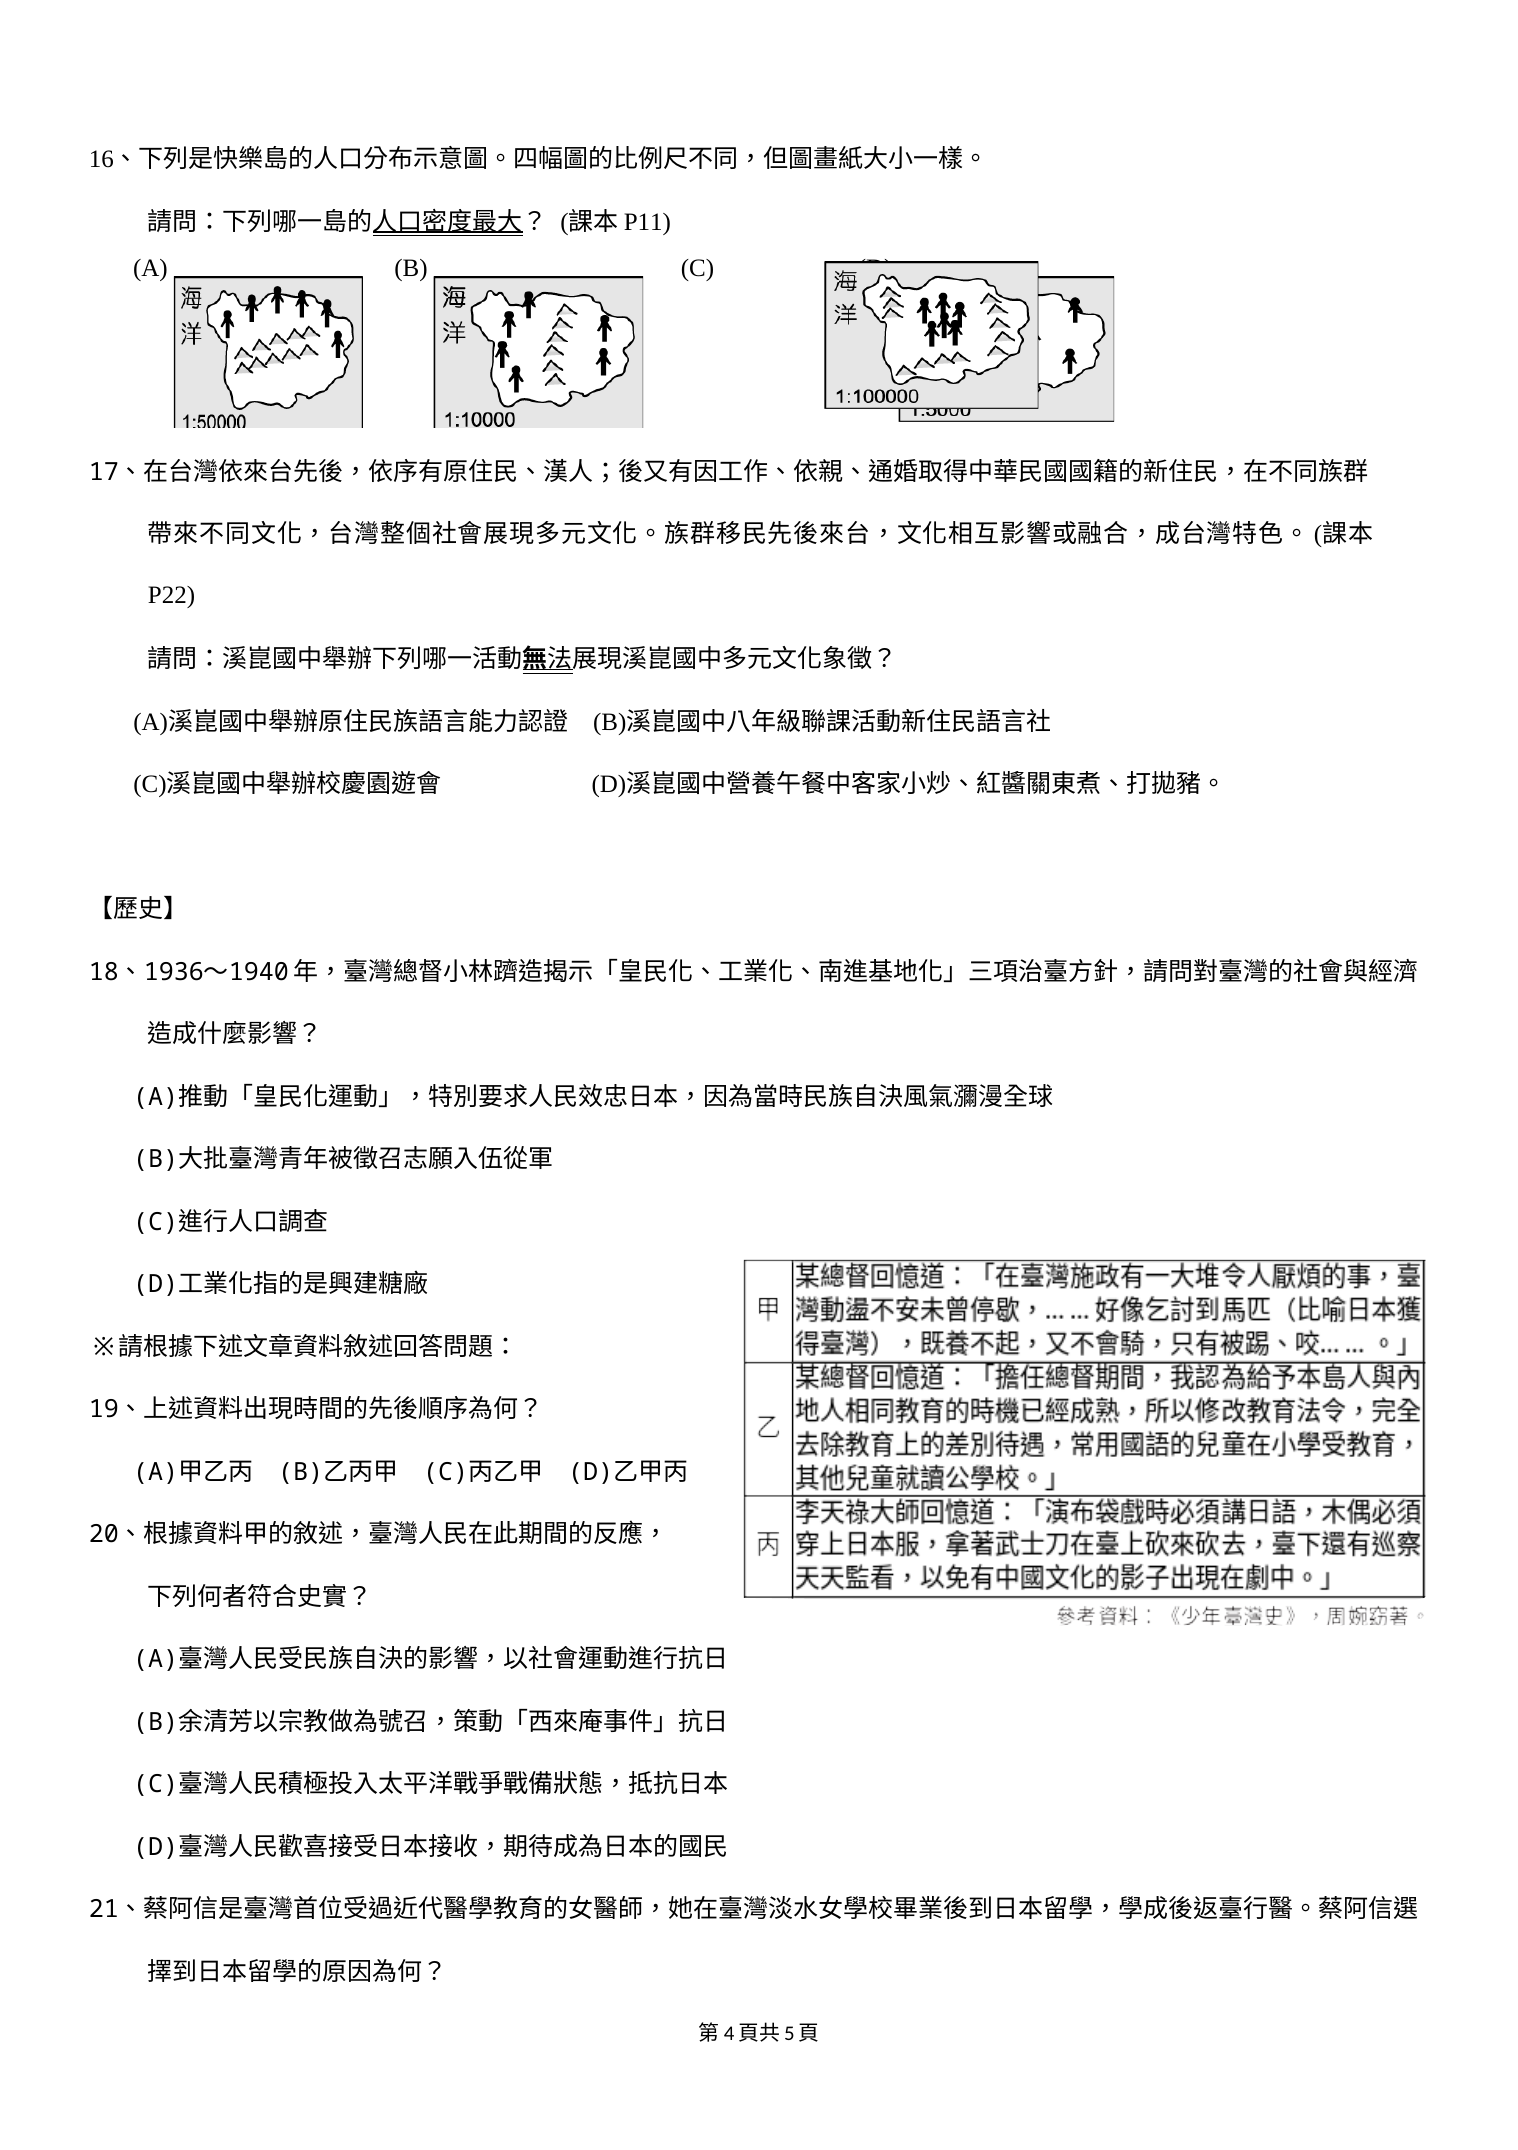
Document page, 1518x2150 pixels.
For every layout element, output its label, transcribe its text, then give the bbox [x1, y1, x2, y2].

text 18、1936～1940年，臺灣總督小林躋造揭示「皇民化、工業化、南進基地化」三項治臺方針，請問對臺灣的社會與經濟造成什麼影響？ [89, 927, 1429, 1052]
text (A)推動「皇民化運動」，特別要求人民效忠日本，因為當時民族自決風氣瀰漫全球 [133, 1052, 1429, 1115]
text (C)進行人口調查 [133, 1177, 1429, 1240]
text [747, 1427, 791, 1490]
text (A)溪崑國中舉辦原住民族語言能力認證 (B)溪崑國中八年級聯課活動新住民語言社 [133, 677, 1429, 740]
text 20、根據資料甲的敘述，臺灣人民在此期間的反應，下列何者符合史實？ [89, 1490, 665, 1615]
text (D)臺灣人民歡喜接受日本接收，期待成為日本的國民 [133, 1802, 1429, 1865]
text (A) (B) (C) (D) [133, 240, 1429, 427]
text 19、上述資料出現時間的先後順序為何？ [89, 1365, 743, 1427]
text 16、下列是快樂島的人口分布示意圖。四幅圖的比例尺不同，但圖畫紙大小一樣。 [89, 115, 1429, 177]
text 【歷史】 [89, 865, 1429, 927]
text (C)臺灣人民積極投入太平洋戰爭戰備狀態，抵抗日本 [133, 1740, 1429, 1802]
text [747, 1302, 791, 1360]
text ※請根據下述文章資料敘述回答問題： [89, 1302, 743, 1365]
text (B)大批臺灣青年被徵召志願入伍從軍 [133, 1115, 1429, 1177]
text (C)溪崑國中舉辦校慶園遊會 (D)溪崑國中營養午餐中客家小炒、紅醬關東煮、打拋豬。 [133, 740, 1429, 802]
text [747, 1365, 791, 1427]
text (A)臺灣人民受民族自決的影響，以社會運動進行抗日 [133, 1615, 1429, 1677]
text (B)余清芳以宗教做為號召，策動「西來庵事件」抗日 [133, 1677, 1429, 1740]
text (D)工業化指的是興建糖廠 [133, 1240, 1429, 1302]
text 21、蔡阿信是臺灣首位受過近代醫學教育的女醫師，她在臺灣淡水女學校畢業後到日本留學，學成後返臺行醫。蔡阿信選擇到日本留學的原因為何？ [89, 1865, 1429, 1990]
text (A)甲乙丙 (B)乙丙甲 (C)丙乙甲 (D)乙甲丙 [133, 1427, 743, 1490]
text 請問：溪崑國中舉辦下列哪一活動無法展現溪崑國中多元文化象徵？ [148, 615, 1429, 677]
text 請問：下列哪一島的人口密度最大？ (課本P11) [148, 177, 1429, 240]
text 17、在台灣依來台先後，依序有原住民、漢人；後又有因工作、依親、通婚取得中華民國國籍的新住民，在不同族群帶來不同文化，台灣整個社會展現多元文化。族群移民先後來台，文化相互影響或融合，成台灣特色。(課本P22) [89, 427, 1373, 615]
